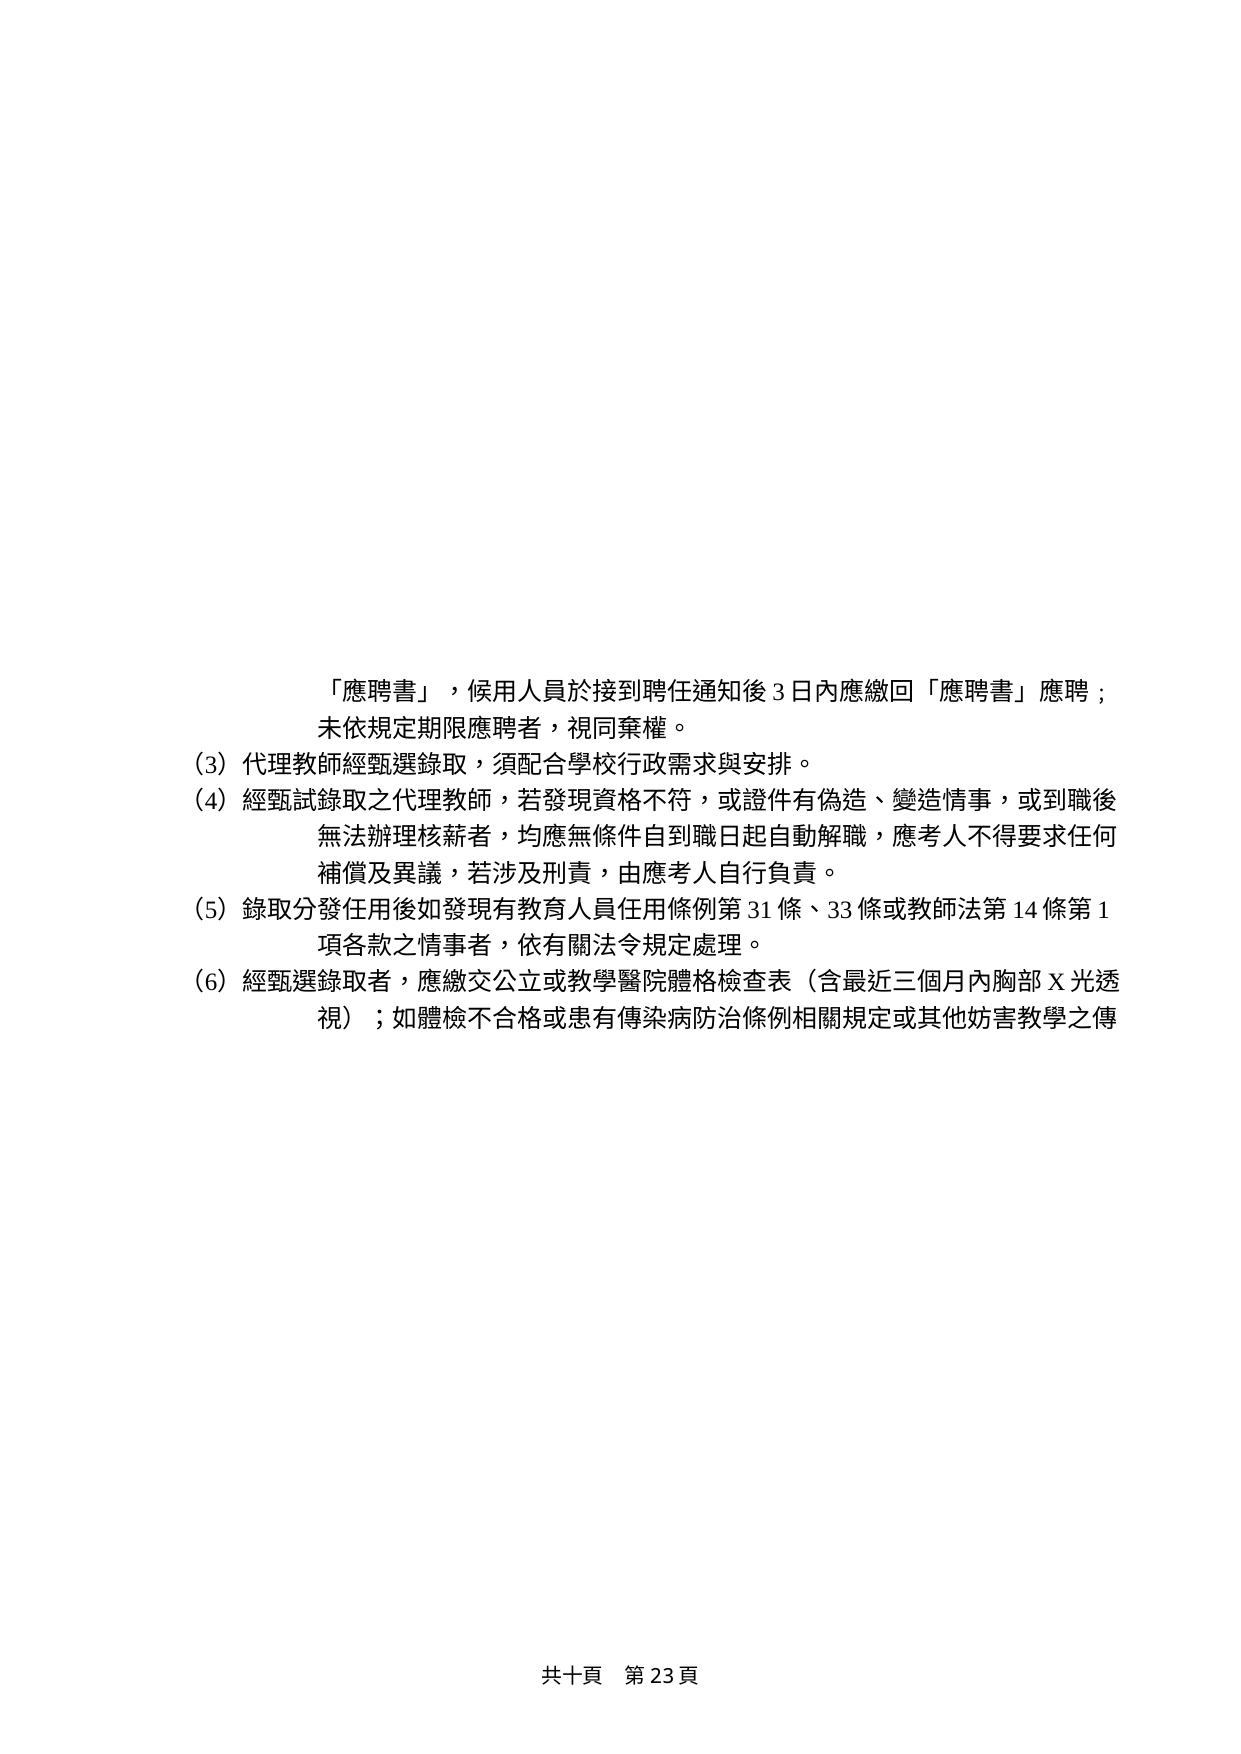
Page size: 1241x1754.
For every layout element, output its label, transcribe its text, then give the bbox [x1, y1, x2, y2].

list 經甄選錄取者，應繳交公立或教學醫院體格檢查表（含最近三個月內胸部X光透視）；如體檢不合格或患有傳染病防治條例相關規定或其他妨害教學之傳 [179, 962, 1122, 1034]
list 代理教師經甄選錄取，須配合學校行政需求與安排。 [179, 744, 1122, 781]
list 經甄試錄取之代理教師，若發現資格不符，或證件有偽造、變造情事，或到職後無法辦理核薪者，均應無條件自到職日起自動解職，應考人不得要求任何補償及異議，若涉及刑責，由應考人自行負責。 [179, 781, 1122, 889]
list 錄取分發任用後如發現有教育人員任用條例第31條、33條或教師法第14條第1項各款之情事者，依有關法令規定處理。 [179, 889, 1122, 962]
list 「應聘書」，候用人員於接到聘任通知後3日內應繳回「應聘書」應聘﹔未依規定期限應聘者，視同棄權。 [179, 672, 1122, 744]
